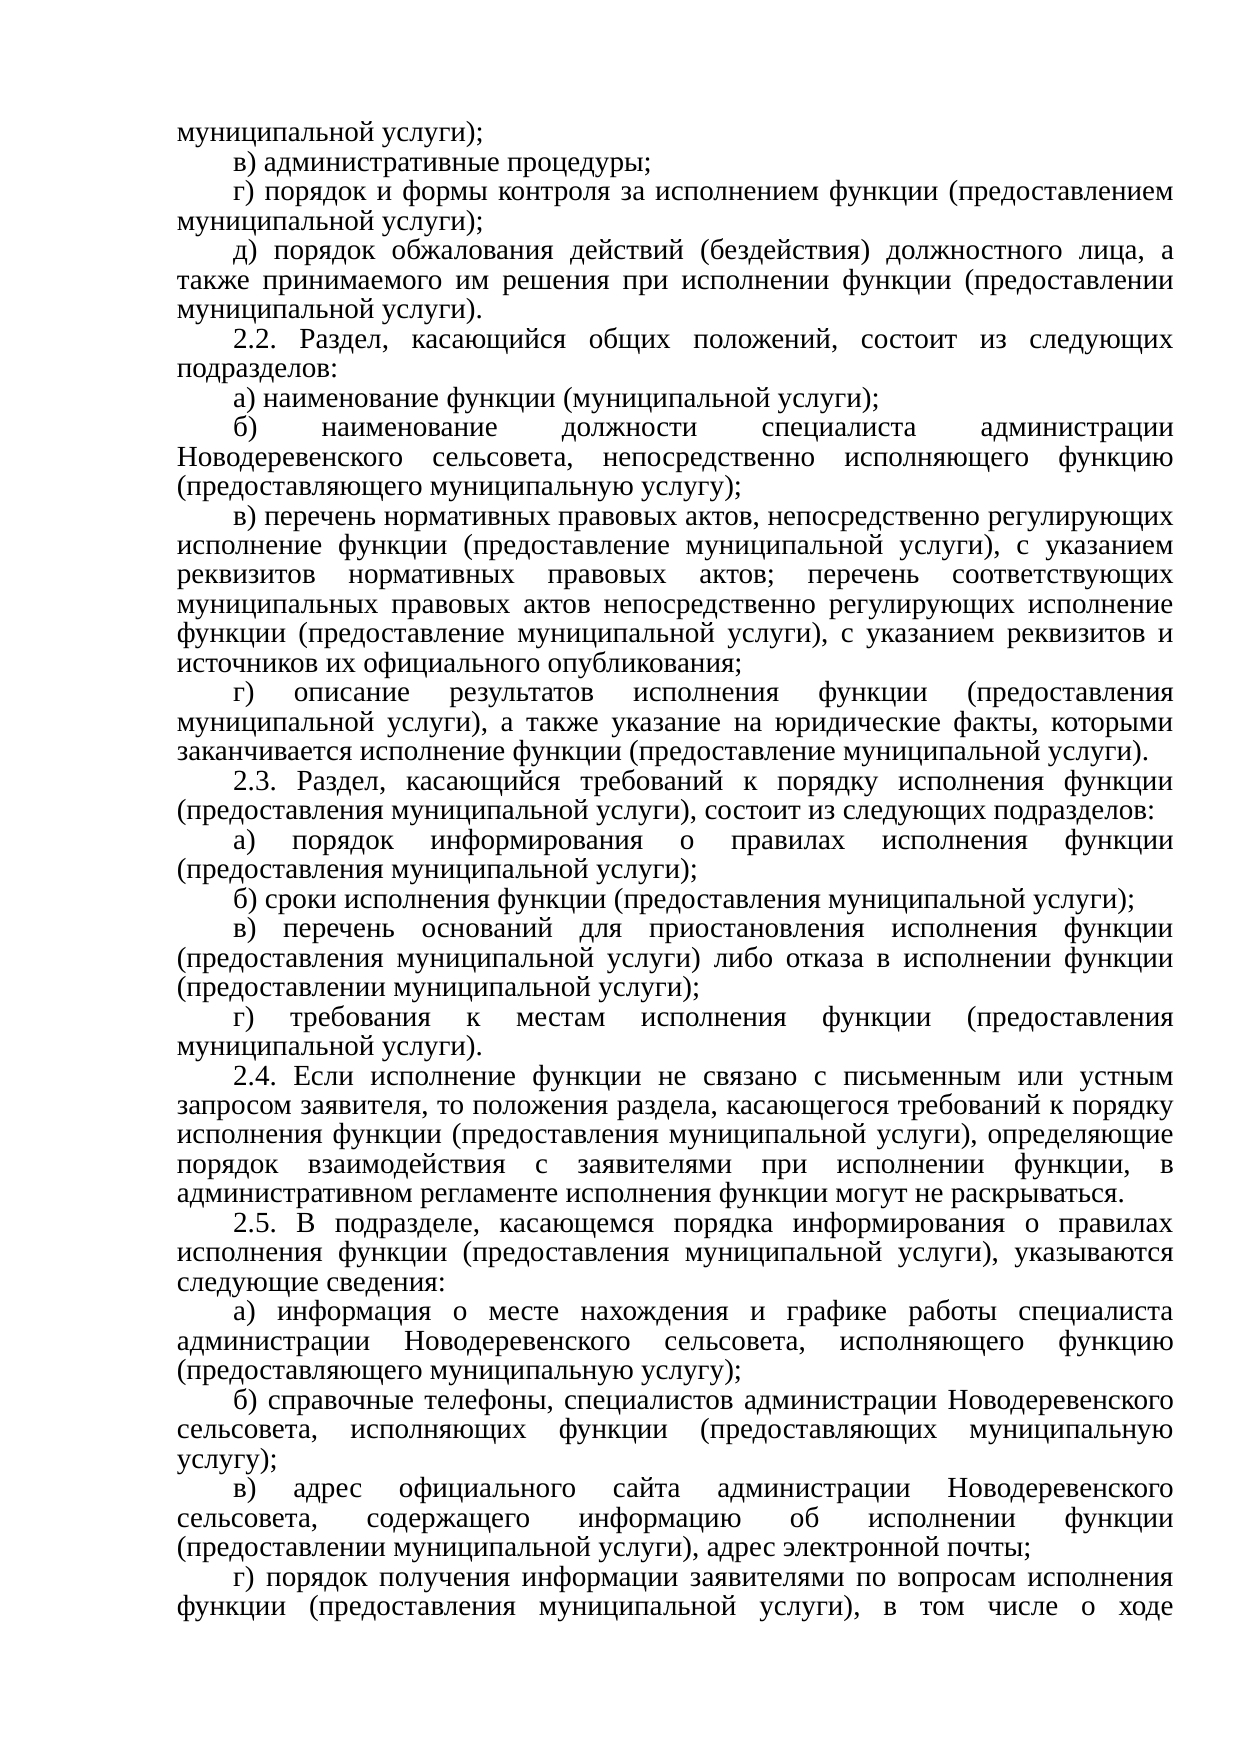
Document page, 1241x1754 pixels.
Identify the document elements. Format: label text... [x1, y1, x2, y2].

text б) справочные телефоны, специалистов администрации Новодеревенского сельсовета, исполняющих функции (предоставляющих муниципальную услугу); [177, 1386, 1174, 1474]
text 2.3. Раздел, касающийся требований к порядку исполнения функции (предоставления муниципальной услуги), состоит из следующих подразделов: [177, 767, 1174, 826]
text г) описание результатов исполнения функции (предоставления муниципальной услуги), а также указание на юридические факты, которыми заканчивается исполнение функции (предоставление муниципальной услуги). [177, 678, 1174, 767]
text а) информация о месте нахождения и графике работы специалиста администрации Новодеревенского сельсовета, исполняющего функцию (предоставляющего муниципальную услугу); [177, 1297, 1174, 1386]
text муниципальной услуги); [177, 118, 1174, 148]
text б) сроки исполнения функции (предоставления муниципальной услуги); [177, 884, 1174, 914]
text 2.5. В подразделе, касающемся порядка информирования о правилах исполнения функции (предоставления муниципальной услуги), указываются следующие сведения: [177, 1209, 1174, 1297]
text а) порядок информирования о правилах исполнения функции (предоставления муниципальной услуги); [177, 826, 1174, 884]
text г) требования к местам исполнения функции (предоставления муниципальной услуги). [177, 1002, 1174, 1061]
text д) порядок обжалования действий (бездействия) должностного лица, а также принимаемого им решения при исполнении функции (предоставлении муниципальной услуги). [177, 236, 1174, 324]
text г) порядок и формы контроля за исполнением функции (предоставлением муниципальной услуги); [177, 177, 1174, 236]
text 2.2. Раздел, касающийся общих положений, состоит из следующих подразделов: [177, 324, 1174, 383]
text в) перечень нормативных правовых актов, непосредственно регулирующих исполнение функции (предоставление муниципальной услуги), с указанием реквизитов нормативных правовых актов; перечень соответствующих муниципальных правовых актов непосредственно регулирующих исполнение функции (предоставление муниципальной услуги), с указанием реквизитов и источников их официального опубликования; [177, 501, 1174, 678]
text в) административные процедуры; [177, 148, 1174, 177]
text в) адрес официального сайта администрации Новодеревенского сельсовета, содержащего информацию об исполнении функции (предоставлении муниципальной услуги), адрес электронной почты; [177, 1474, 1174, 1563]
text б) наименование должности специалиста администрации Новодеревенского сельсовета, непосредственно исполняющего функцию (предоставляющего муниципальную услугу); [177, 413, 1174, 501]
text 2.4. Если исполнение функции не связано с письменным или устным запросом заявителя, то положения раздела, касающегося требований к порядку исполнения функции (предоставления муниципальной услуги), определяющие порядок взаимодействия с заявителями при исполнении функции, в административном регламенте исполнения функции могут не раскрываться. [177, 1061, 1174, 1209]
text в) перечень оснований для приостановления исполнения функции (предоставления муниципальной услуги) либо отказа в исполнении функции (предоставлении муниципальной услуги); [177, 914, 1174, 1002]
text а) наименование функции (муниципальной услуги); [177, 383, 1174, 413]
text г) порядок получения информации заявителями по вопросам исполнения функции (предоставления муниципальной услуги), в том числе о ходе [177, 1563, 1174, 1622]
